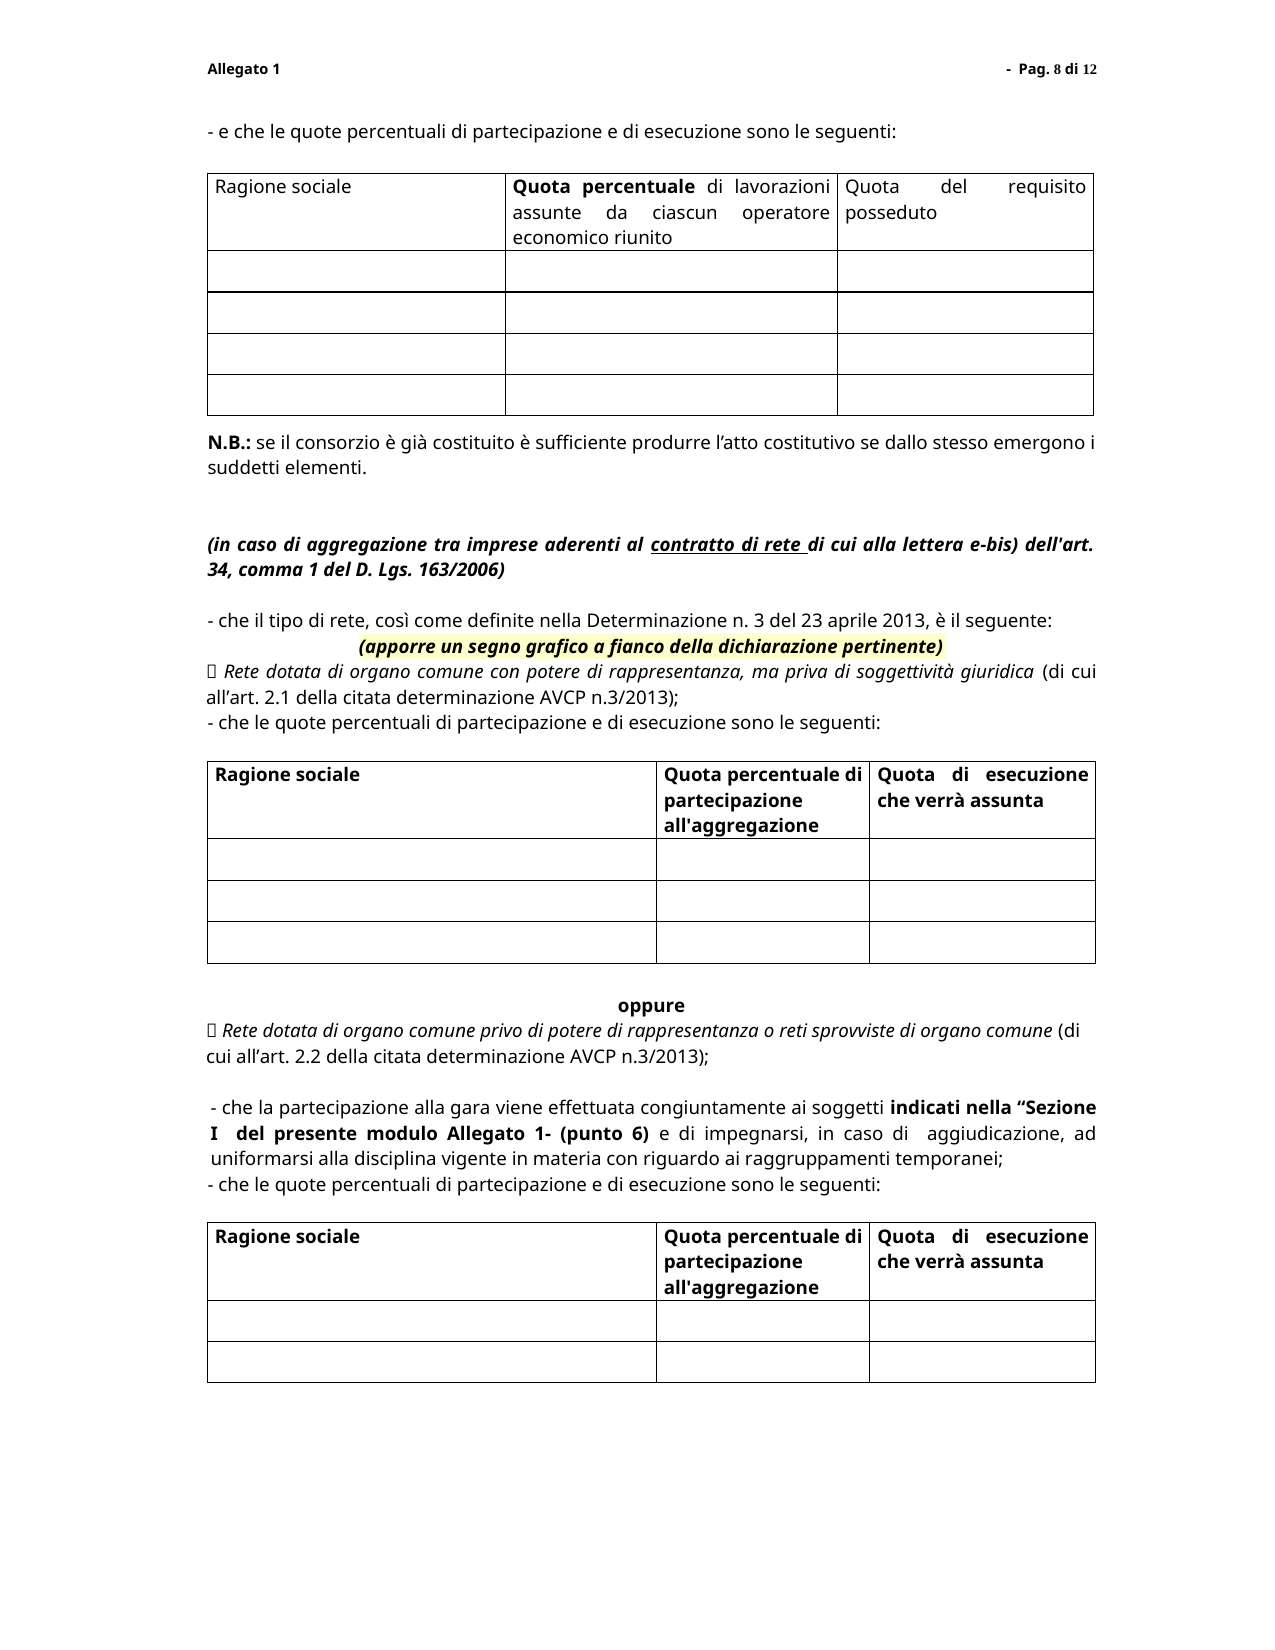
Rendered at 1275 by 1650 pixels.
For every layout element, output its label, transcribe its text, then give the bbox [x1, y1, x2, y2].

text (apporre un segno grafico a fianco della dichiarazione pertinente) [207, 633, 1097, 659]
table_cell [838, 334, 1093, 374]
table_cell [506, 375, 837, 415]
table_header Quota percentuale di partecipazione all'aggregazione [657, 762, 869, 838]
table_cell [838, 293, 1093, 333]
text - che il tipo di rete, così come definite nella Determinazione n. 3 del 23 aprile 2013, è il seguente: [207, 608, 1097, 633]
table_cell [506, 334, 837, 374]
table_header Quota percentuale di lavorazioni assunte da ciascun operatore economico riunito [506, 174, 837, 250]
text oppure [206, 992, 1097, 1018]
table_cell [657, 839, 869, 880]
table_header Quota di esecuzione che verrà assunta [870, 1223, 1095, 1299]
table_header Quota del requisito posseduto [838, 174, 1093, 250]
table_cell [208, 1301, 656, 1341]
table_cell [870, 1342, 1095, 1382]
table_header Ragione sociale [208, 1223, 656, 1299]
table_cell [657, 1301, 869, 1341]
table_header Quota percentuale di partecipazione all'aggregazione [657, 1223, 869, 1299]
text - che le quote percentuali di partecipazione e di esecuzione sono le seguenti: [207, 1171, 1097, 1196]
table_cell [208, 839, 656, 880]
table_cell [208, 881, 656, 921]
text (in caso di aggregazione tra imprese aderenti al contratto di rete di cui alla lettera e-bis) dell'art. 34, comma 1 del D. Lgs. 163/2006) [207, 531, 1097, 582]
text - e che le quote percentuali di partecipazione e di esecuzione sono le seguenti: [207, 118, 1097, 144]
text N.B.: se il consorzio è già costituito è sufficiente produrre l’atto costitutivo se dallo stesso emergono i suddetti elementi. [207, 429, 1097, 480]
table_cell [208, 251, 505, 291]
table_cell [208, 293, 505, 333]
table_cell [657, 881, 869, 921]
table_cell [870, 881, 1095, 921]
table_cell [506, 251, 837, 291]
table_cell [838, 251, 1093, 291]
table_cell [208, 1342, 656, 1382]
table_header Quota di esecuzione che verrà assunta [870, 762, 1095, 838]
table_cell [208, 922, 656, 962]
table_header Ragione sociale [208, 174, 505, 250]
table_cell [870, 922, 1095, 962]
table_cell [657, 922, 869, 962]
table_cell [208, 375, 505, 415]
table_cell [506, 293, 837, 333]
table_cell [838, 375, 1093, 415]
text - che la partecipazione alla gara viene effettuata congiuntamente ai soggetti indicati nella “Sezione I del presente modulo Allegato 1- (punto 6) e di impegnarsi, in caso di aggiudicazione, ad uniformarsi alla disciplina vigente in materia con riguardo ai raggruppamenti temporanei; [210, 1094, 1097, 1171]
table_cell [657, 1342, 869, 1382]
table_cell [870, 1301, 1095, 1341]
table_cell [870, 839, 1095, 880]
table_header Ragione sociale [208, 762, 656, 838]
text  Rete dotata di organo comune con potere di rappresentanza, ma priva di soggettività giuridica (di cui all’art. 2.1 della citata determinazione AVCP n.3/2013); [206, 659, 1097, 710]
table_cell [208, 334, 505, 374]
text  Rete dotata di organo comune privo di potere di rappresentanza o reti sprovviste di organo comune (di cui all’art. 2.2 della citata determinazione AVCP n.3/2013); [206, 1018, 1097, 1069]
text - che le quote percentuali di partecipazione e di esecuzione sono le seguenti: [207, 710, 1097, 735]
